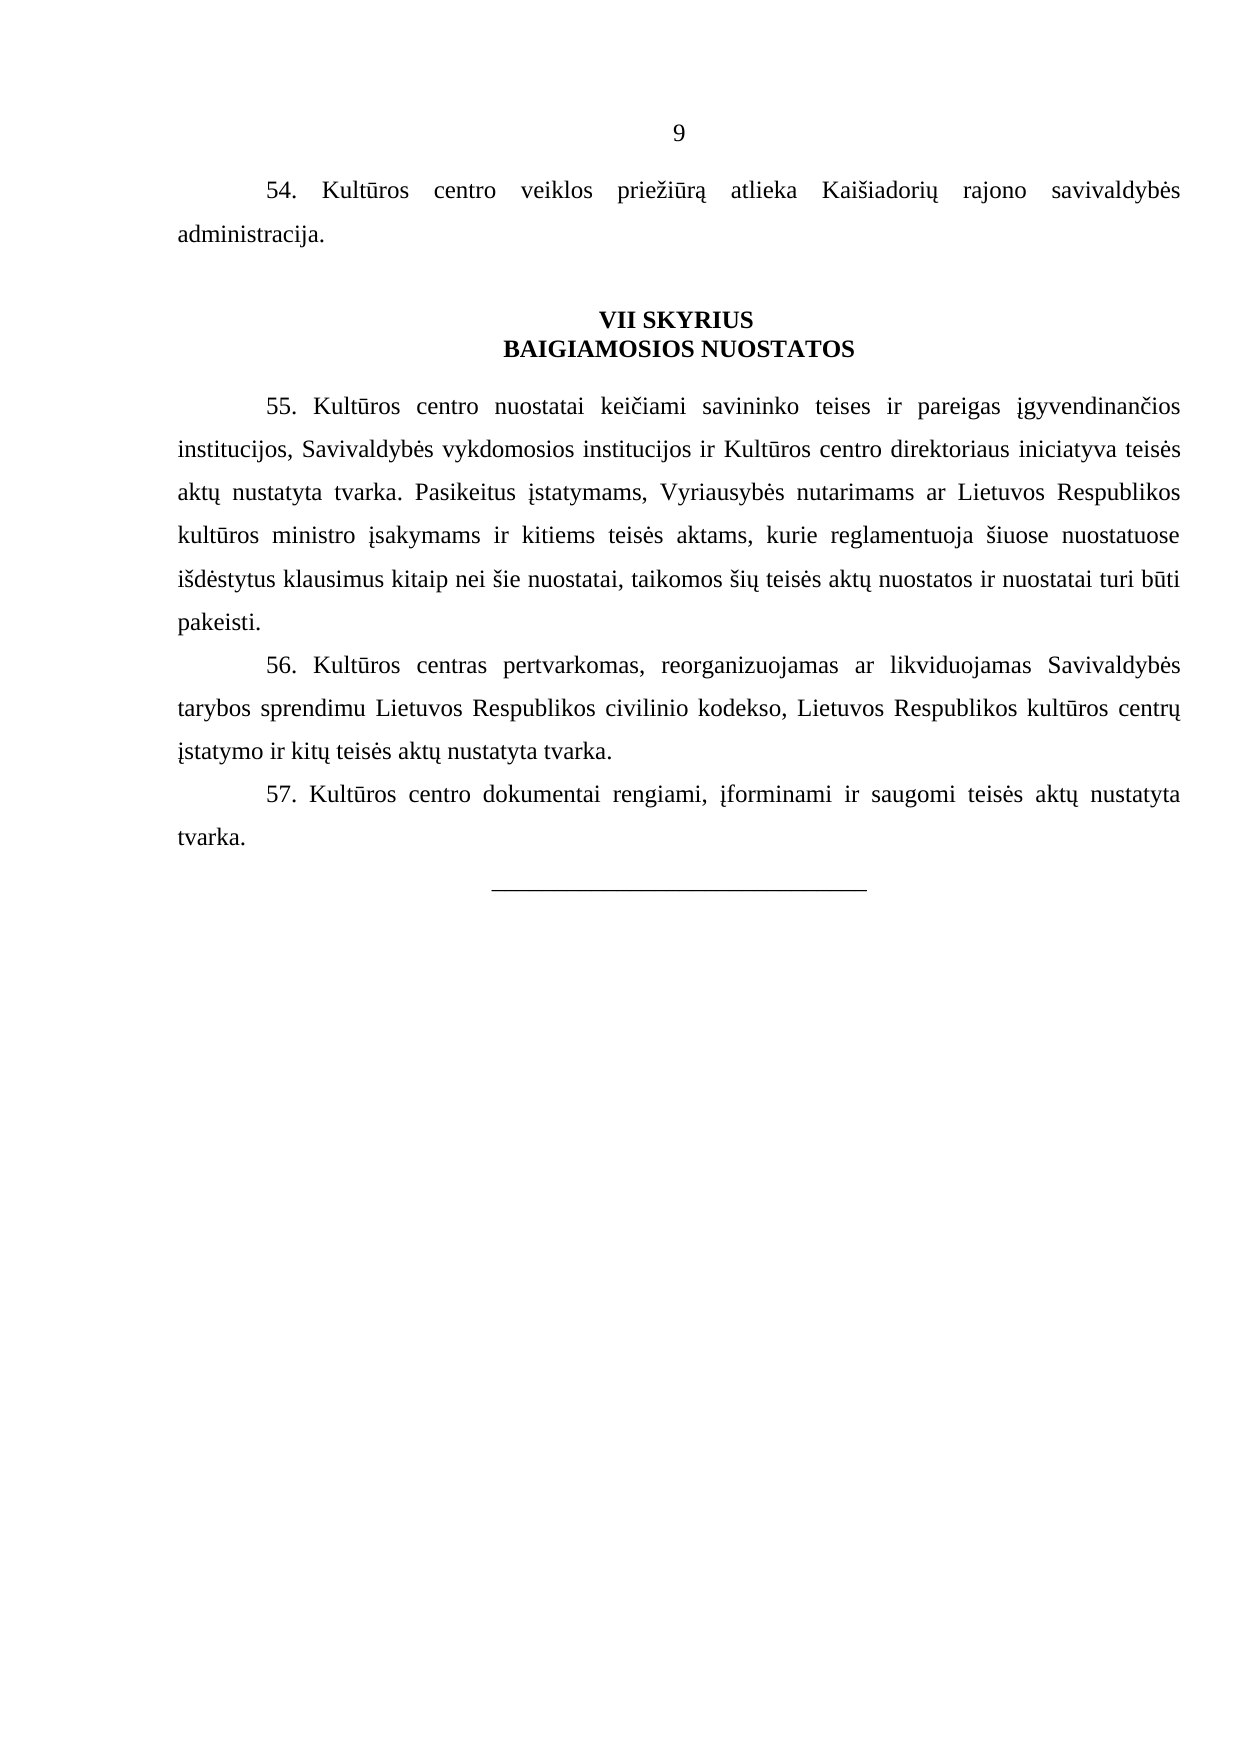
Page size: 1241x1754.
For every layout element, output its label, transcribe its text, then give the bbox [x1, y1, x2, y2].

text 54. Kultūros centro veiklos priežiūrą atlieka Kaišiadorių rajono savivaldybės administracija. [177, 176, 1181, 247]
text ______________________________ [177, 866, 1181, 894]
text 55. Kultūros centro nuostatai keičiami savininko teises ir pareigas įgyvendinančios institucijos, Savivaldybės vykdomosios institucijos ir Kultūros centro direktoriaus iniciatyva teisės aktų nustatyta tvarka. Pasikeitus įstatymams, Vyriausybės nutarimams ar Lietuvos Respublikos kultūros ministro įsakymams ir kitiems teisės aktams, kurie reglamentuoja šiuose nuostatuose išdėstytus klausimus kitaip nei šie nuostatai, taikomos šių teisės aktų nuostatos ir nuostatai turi būti pakeisti. [177, 391, 1181, 636]
text VII SKYRIUS [177, 305, 1181, 334]
text 56. Kultūros centras pertvarkomas, reorganizuojamas ar likviduojamas Savivaldybės tarybos sprendimu Lietuvos Respublikos civilinio kodekso, Lietuvos Respublikos kultūros centrų įstatymo ir kitų teisės aktų nustatyta tvarka. [177, 650, 1181, 765]
text 57. Kultūros centro dokumentai rengiami, įforminami ir saugomi teisės aktų nustatyta tvarka. [177, 779, 1181, 851]
text BAIGIAMOSIOS NUOSTATOS [177, 334, 1181, 362]
